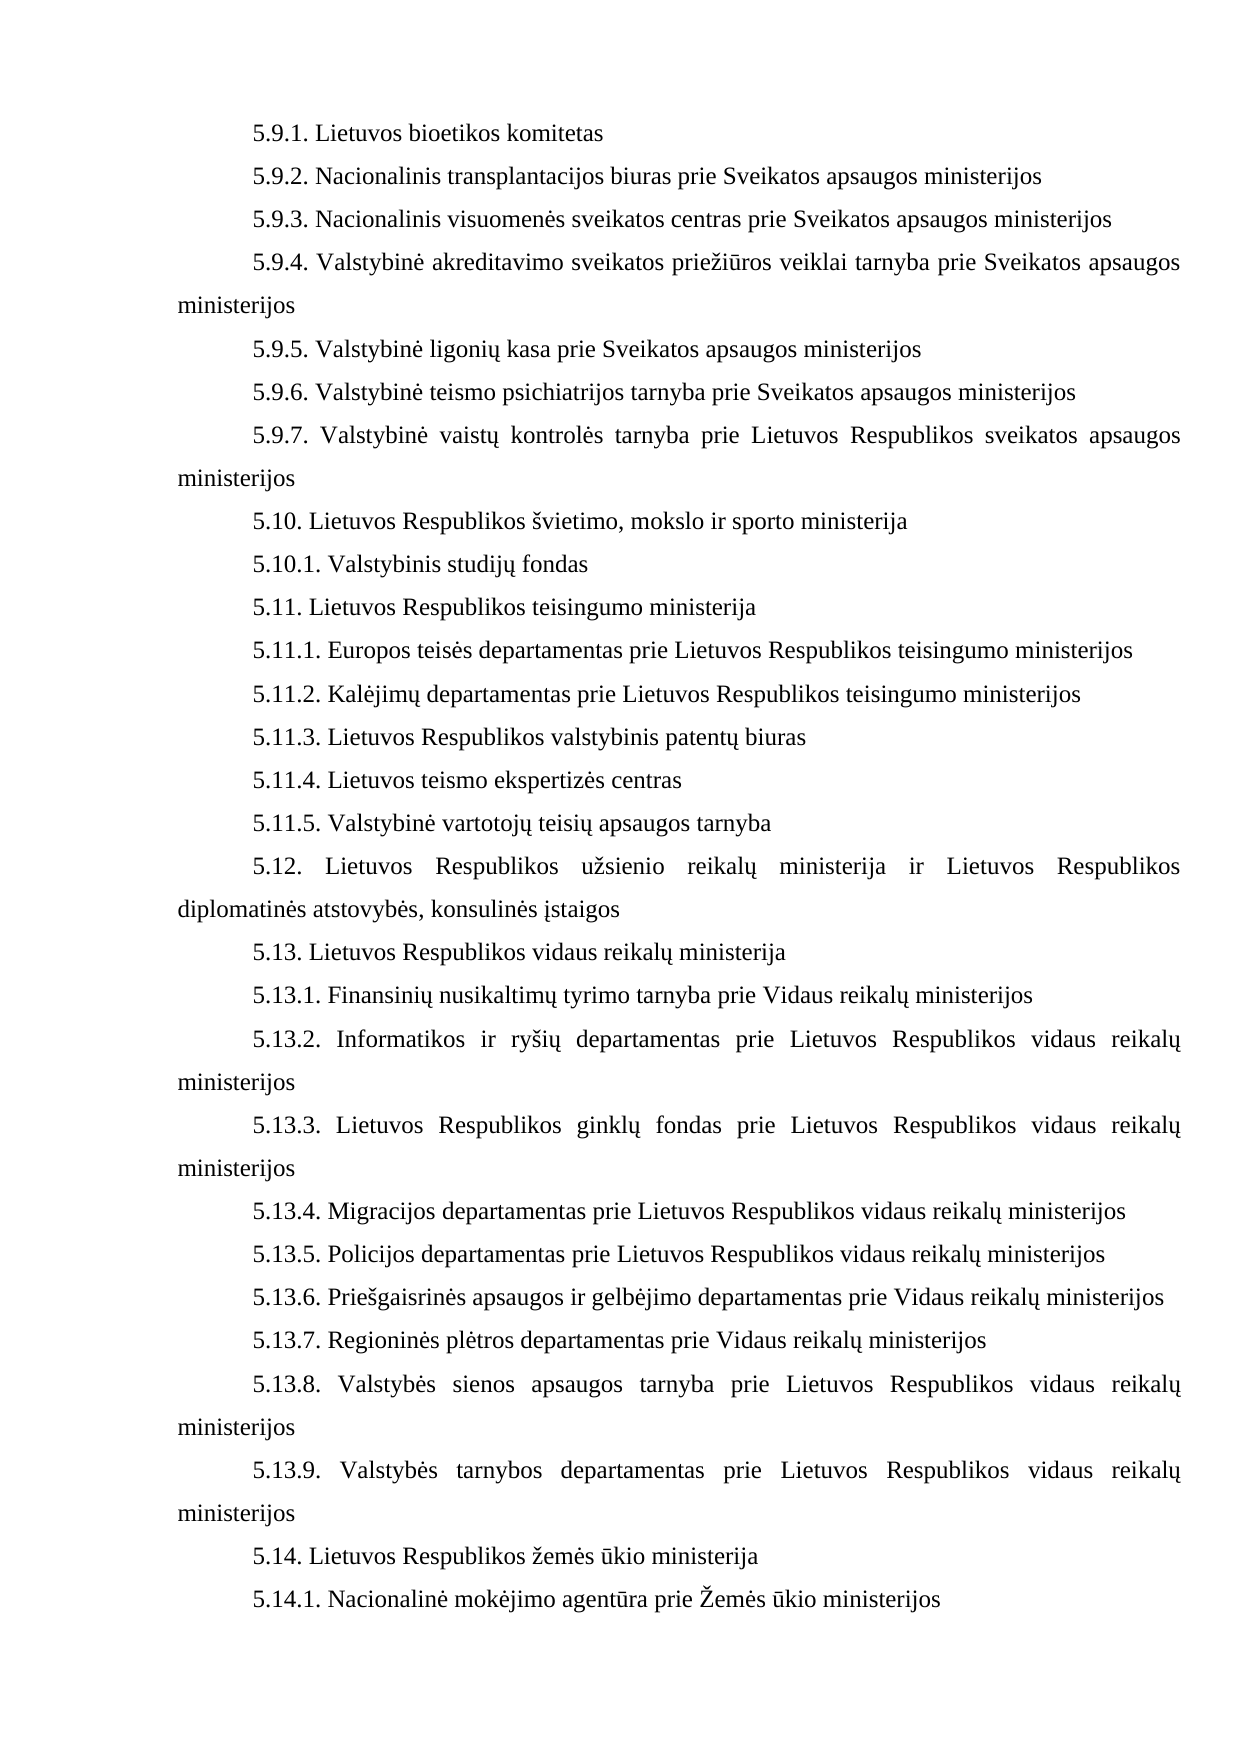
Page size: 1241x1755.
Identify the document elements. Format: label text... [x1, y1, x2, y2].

text 5.13.7. Regioninės plėtros departamentas prie Vidaus reikalų ministerijos [177, 1326, 1181, 1354]
text 5.9.2. Nacionalinis transplantacijos biuras prie Sveikatos apsaugos ministerijos [177, 161, 1181, 190]
text 5.9.3. Nacionalinis visuomenės sveikatos centras prie Sveikatos apsaugos ministerijos [177, 204, 1181, 233]
text 5.10.1. Valstybinis studijų fondas [177, 549, 1181, 578]
text 5.11.3. Lietuvos Respublikos valstybinis patentų biuras [177, 722, 1181, 751]
text 5.11. Lietuvos Respublikos teisingumo ministerija [177, 592, 1181, 621]
text 5.10. Lietuvos Respublikos švietimo, mokslo ir sporto ministerija [177, 506, 1181, 535]
text 5.13.2. Informatikos ir ryšių departamentas prie Lietuvos Respublikos vidaus reikalų ministerijos [177, 1024, 1181, 1096]
text 5.9.5. Valstybinė ligonių kasa prie Sveikatos apsaugos ministerijos [177, 334, 1181, 362]
text 5.9.1. Lietuvos bioetikos komitetas [177, 118, 1181, 147]
text 5.13.9. Valstybės tarnybos departamentas prie Lietuvos Respublikos vidaus reikalų ministerijos [177, 1455, 1181, 1527]
text 5.12. Lietuvos Respublikos užsienio reikalų ministerija ir Lietuvos Respublikos diplomatinės atstovybės, konsulinės įstaigos [177, 851, 1181, 923]
text 5.13.5. Policijos departamentas prie Lietuvos Respublikos vidaus reikalų ministerijos [177, 1239, 1181, 1268]
text 5.11.5. Valstybinė vartotojų teisių apsaugos tarnyba [177, 808, 1181, 837]
text 5.14.1. Nacionalinė mokėjimo agentūra prie Žemės ūkio ministerijos [177, 1584, 1181, 1613]
text 5.9.6. Valstybinė teismo psichiatrijos tarnyba prie Sveikatos apsaugos ministerijos [177, 377, 1181, 406]
text 5.14. Lietuvos Respublikos žemės ūkio ministerija [177, 1541, 1181, 1570]
text 5.11.1. Europos teisės departamentas prie Lietuvos Respublikos teisingumo ministerijos [177, 636, 1181, 664]
text 5.9.4. Valstybinė akreditavimo sveikatos priežiūros veiklai tarnyba prie Sveikatos apsaugos ministerijos [177, 247, 1181, 319]
text 5.9.7. Valstybinė vaistų kontrolės tarnyba prie Lietuvos Respublikos sveikatos apsaugos ministerijos [177, 420, 1181, 492]
text 5.13.3. Lietuvos Respublikos ginklų fondas prie Lietuvos Respublikos vidaus reikalų ministerijos [177, 1110, 1181, 1182]
text 5.13. Lietuvos Respublikos vidaus reikalų ministerija [177, 937, 1181, 966]
text 5.11.4. Lietuvos teismo ekspertizės centras [177, 765, 1181, 794]
text 5.13.8. Valstybės sienos apsaugos tarnyba prie Lietuvos Respublikos vidaus reikalų ministerijos [177, 1369, 1181, 1441]
text 5.13.1. Finansinių nusikaltimų tyrimo tarnyba prie Vidaus reikalų ministerijos [177, 981, 1181, 1009]
text 5.13.4. Migracijos departamentas prie Lietuvos Respublikos vidaus reikalų ministerijos [177, 1196, 1181, 1225]
text 5.13.6. Priešgaisrinės apsaugos ir gelbėjimo departamentas prie Vidaus reikalų ministerijos [177, 1282, 1181, 1311]
text 5.11.2. Kalėjimų departamentas prie Lietuvos Respublikos teisingumo ministerijos [177, 679, 1181, 707]
